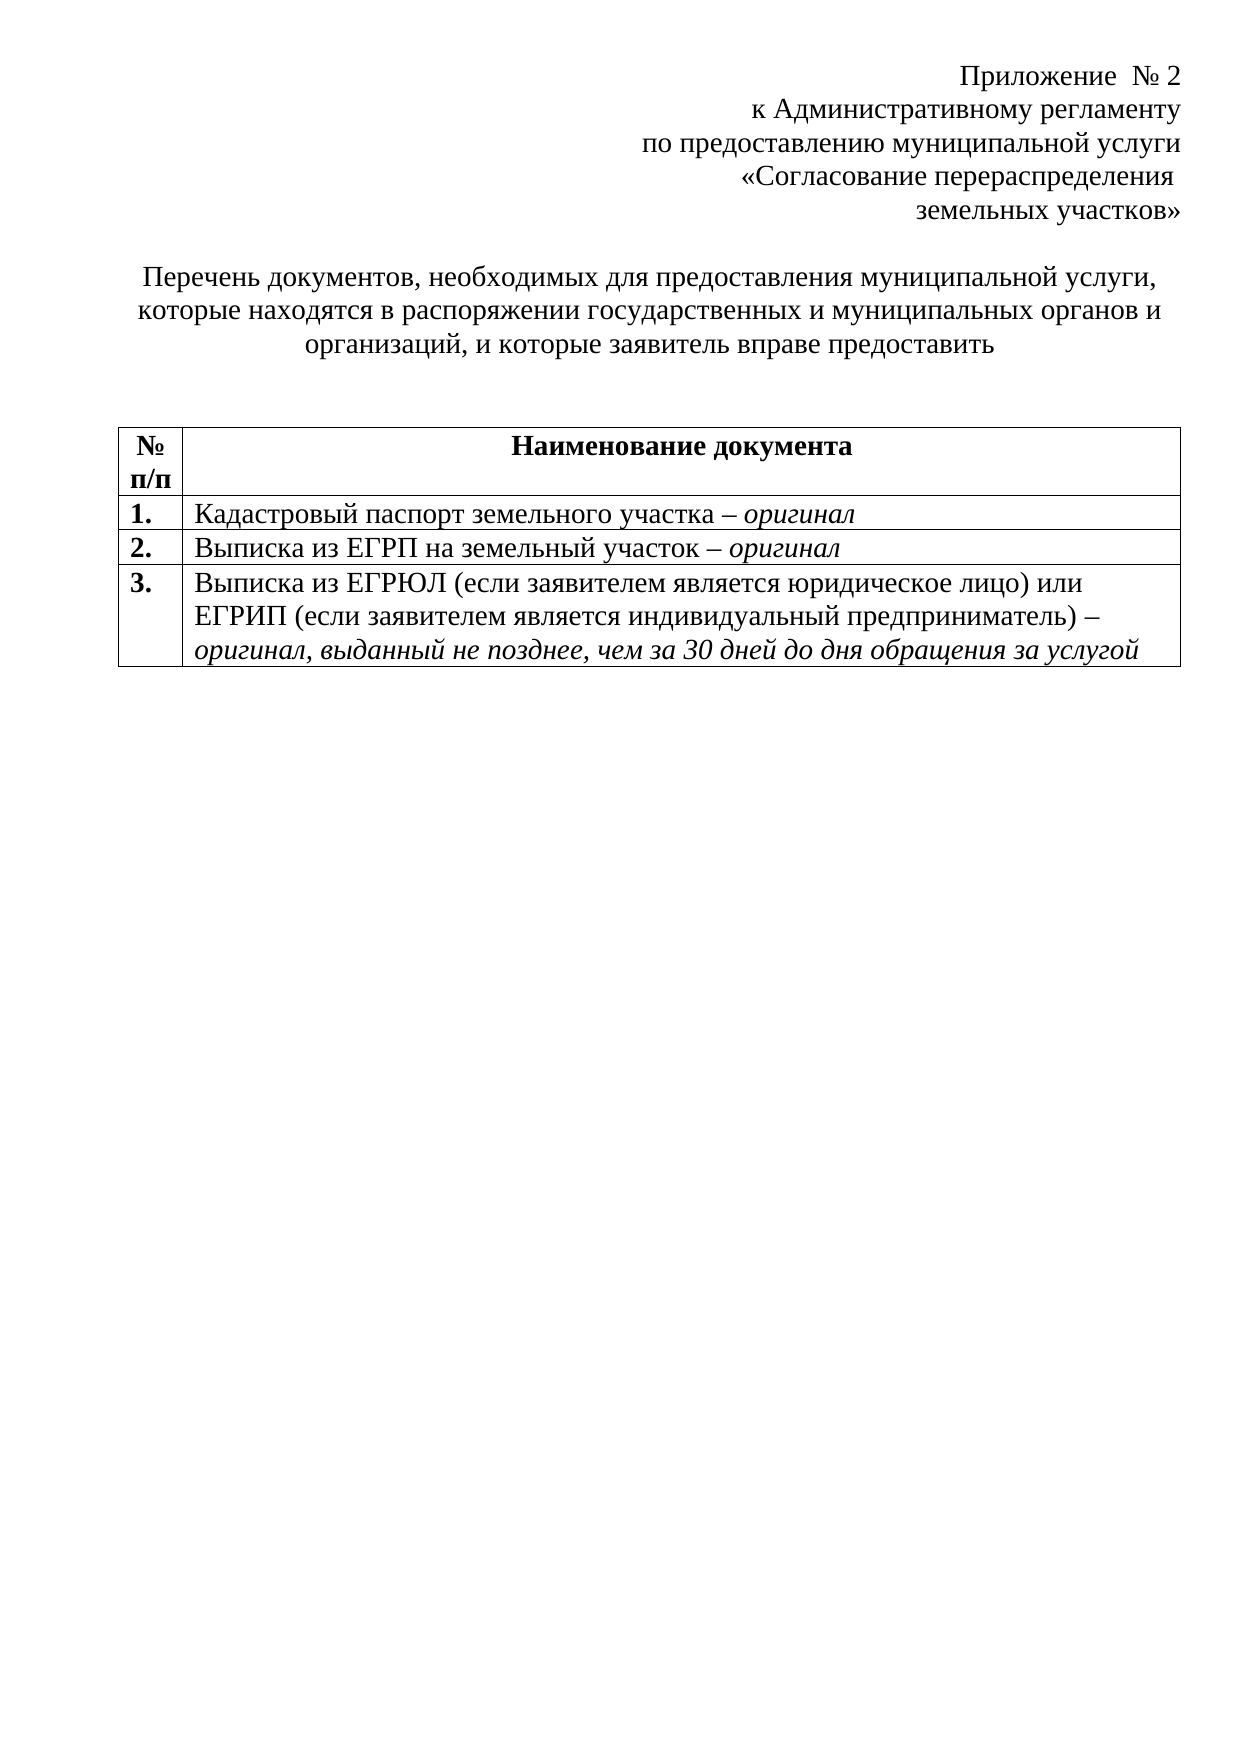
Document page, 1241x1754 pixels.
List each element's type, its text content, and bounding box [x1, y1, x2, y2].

text к Административному регламенту [118, 91, 1181, 125]
table_cell Выписка из ЕГРП на земельный участок – оригинал [183, 530, 1180, 564]
table_cell 3. [119, 565, 182, 666]
text по предоставлению муниципальной услуги [118, 125, 1181, 158]
table_cell 1. [119, 496, 182, 529]
table_header Наименование документа [183, 428, 1180, 495]
text «Согласование перераспределения [591, 158, 1181, 192]
table_cell 2. [119, 530, 182, 564]
text Перечень документов, необходимых для предоставления муниципальной услуги, которые находятся в распоряжении государственных и муниципальных органов и организаций, и которые заявитель вправе предоставить [118, 259, 1181, 359]
text Приложение № 2 [118, 58, 1181, 91]
text земельных участков» [591, 192, 1181, 225]
table_header № п/п [119, 428, 182, 495]
table_cell Кадастровый паспорт земельного участка – оригинал [183, 496, 1180, 529]
table_cell Выписка из ЕГРЮЛ (если заявителем является юридическое лицо) или ЕГРИП (если заявителем является индивидуальный предприниматель) – оригинал, выданный не позднее, чем за 30 дней до дня обращения за услугой [183, 565, 1180, 666]
